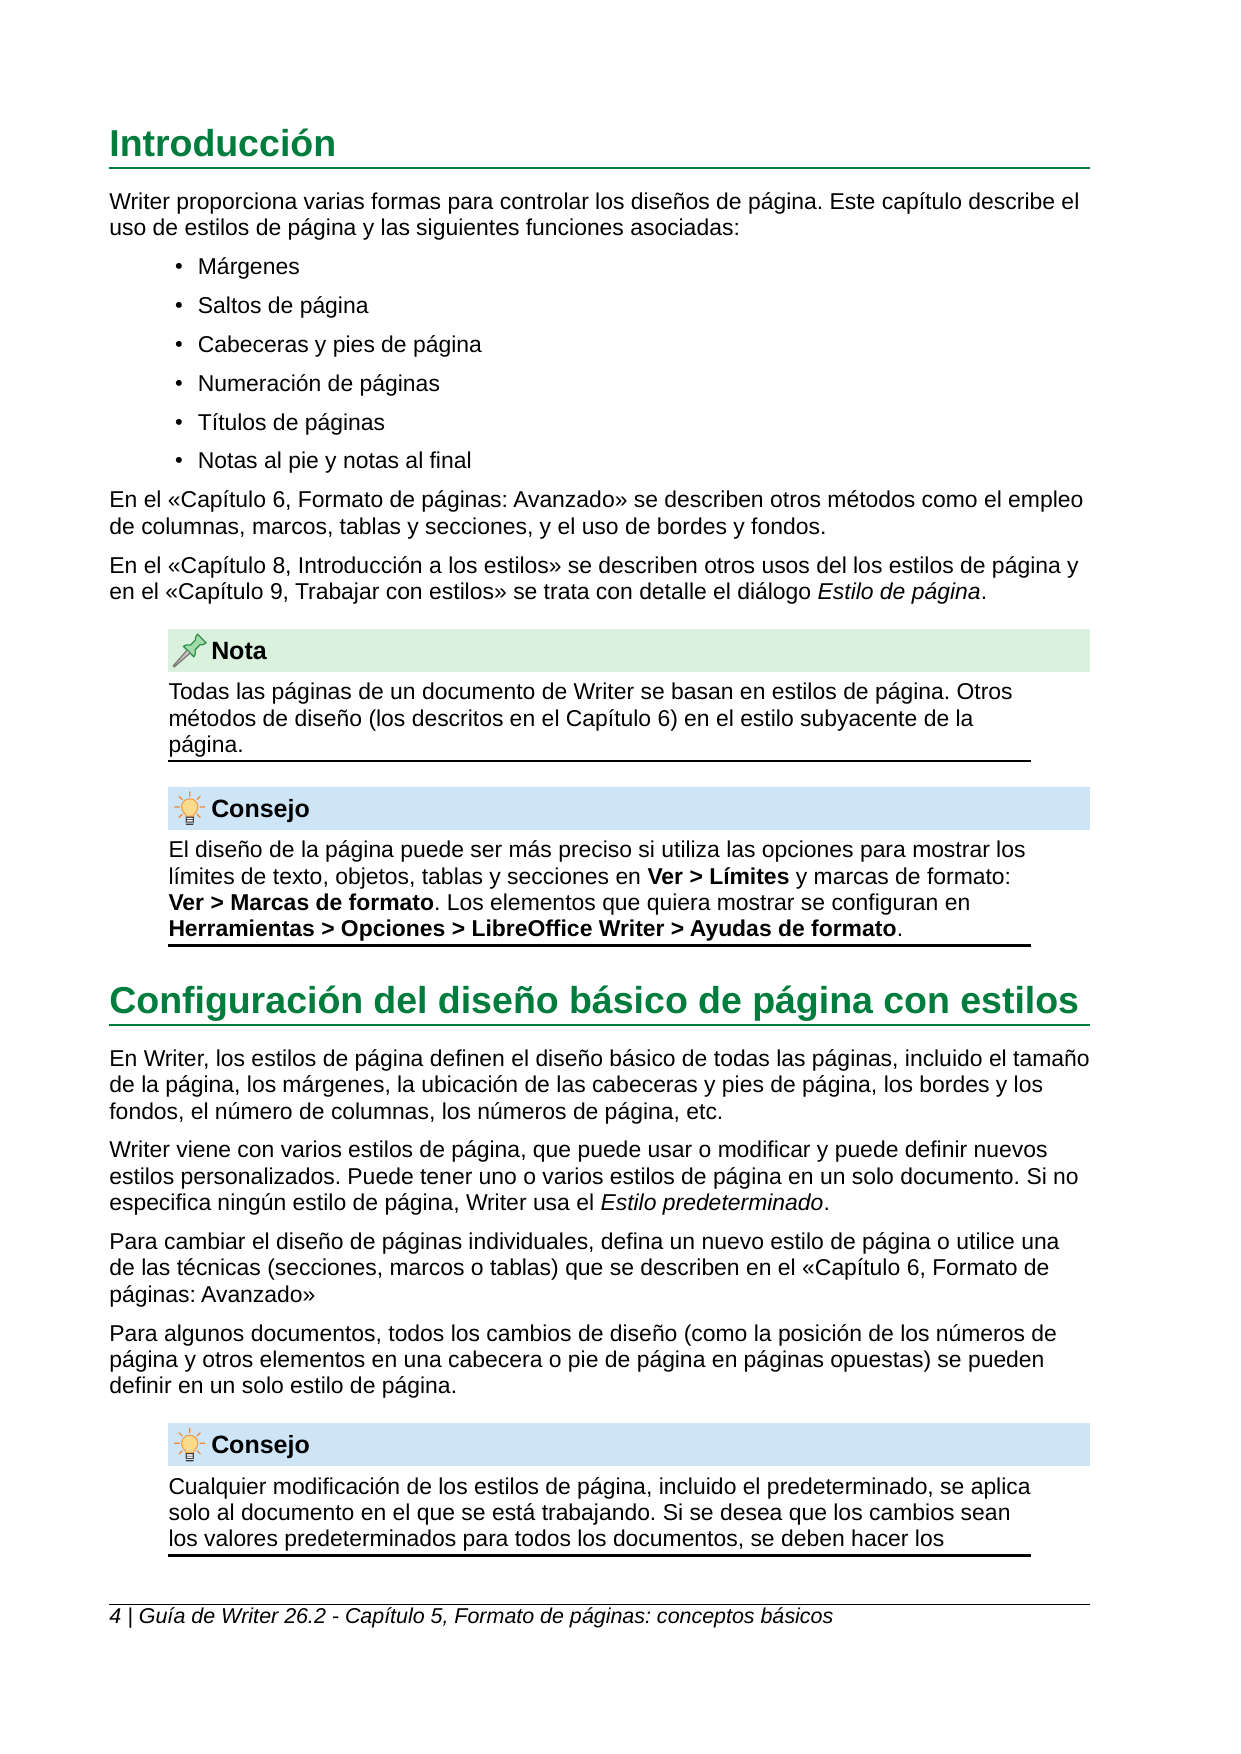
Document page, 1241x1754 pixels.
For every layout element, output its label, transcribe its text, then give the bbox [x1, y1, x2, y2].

subtitle Introducción [109, 121, 1090, 167]
text En el «Capítulo 6, Formato de páginas: Avanzado» se describen otros métodos como el empleo de columnas, marcos, tablas y secciones, y el uso de bordes y fondos. [109, 486, 1090, 539]
text En el «Capítulo 8, Introducción a los estilos» se describen otros usos del los estilos de página y en el «Capítulo 9, Trabajar con estilos» se trata con detalle el diálogo Estilo de página. [109, 552, 1090, 604]
list Títulos de páginas [183, 409, 1090, 435]
list Notas al pie y notas al final [183, 447, 1090, 474]
text Cualquier modificación de los estilos de página, incluido el predeterminado, se aplica solo al documento en el que se está trabajando. Si se desea que los cambios sean los valores predeterminados para todos los documentos, se deben hacer los [168, 1473, 1031, 1554]
subtitle Consejo [168, 1423, 1090, 1466]
subtitle Configuración del diseño básico de página con estilos [109, 978, 1090, 1024]
text El diseño de la página puede ser más preciso si utiliza las opciones para mostrar los límites de texto, objetos, tablas y secciones en Ver > Límites y marcas de formato: Ver > Marcas de formato. Los elementos que quiera mostrar se configuran en Herramientas > Opciones > LibreOffice Writer > Ayudas de formato. [168, 836, 1031, 944]
list Márgenes [183, 253, 1090, 279]
list Cabeceras y pies de página [183, 331, 1090, 357]
text En Writer, los estilos de página definen el diseño básico de todas las páginas, incluido el tamaño de la página, los márgenes, la ubicación de las cabeceras y pies de página, los bordes y los fondos, el número de columnas, los números de página, etc. [109, 1045, 1090, 1124]
list Writer proporciona varias formas para controlar los diseños de página. Este capítulo describe el uso de estilos de página y las siguientes funciones asociadas: [109, 188, 1090, 241]
text Para cambiar el diseño de páginas individuales, defina un nuevo estilo de página o utilice una de las técnicas (secciones, marcos o tablas) que se describen en el «Capítulo 6, Formato de páginas: Avanzado» [109, 1228, 1090, 1307]
text Writer viene con varios estilos de página, que puede usar o modificar y puede definir nuevos estilos personalizados. Puede tener uno o varios estilos de página en un solo documento. Si no especifica ningún estilo de página, Writer usa el Estilo predeterminado. [109, 1136, 1090, 1216]
list Saltos de página [183, 292, 1090, 318]
list Numeración de páginas [183, 370, 1090, 396]
subtitle Nota [168, 629, 1090, 672]
subtitle Consejo [168, 787, 1090, 830]
text Todas las páginas de un documento de Writer se basan en estilos de página. Otros métodos de diseño (los descritos en el Capítulo 6) en el estilo subyacente de la página. [168, 678, 1031, 760]
text Para algunos documentos, todos los cambios de diseño (como la posición de los números de página y otros elementos en una cabecera o pie de página en páginas opuestas) se pueden definir en un solo estilo de página. [109, 1319, 1090, 1399]
